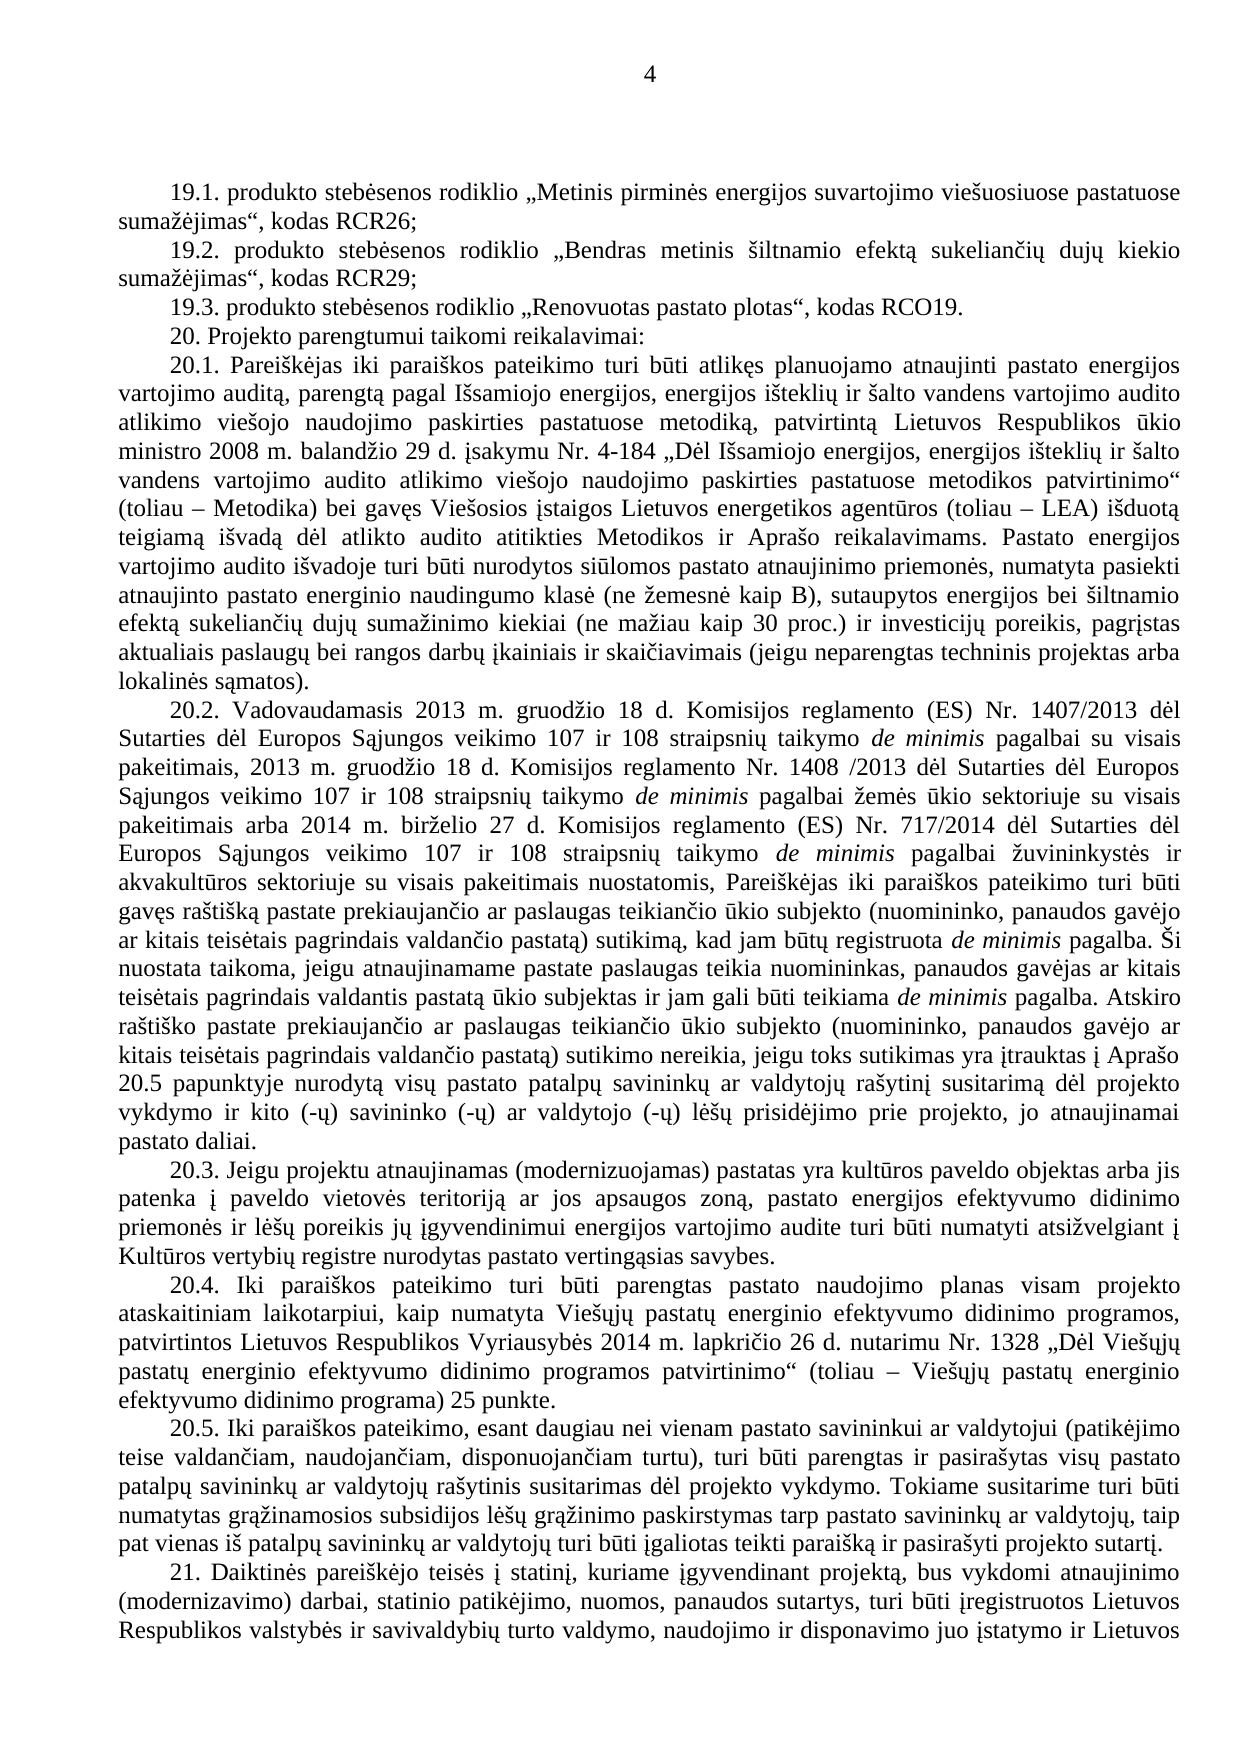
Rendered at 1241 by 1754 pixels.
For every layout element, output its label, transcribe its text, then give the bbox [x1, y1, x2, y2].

text 19.3. produkto stebėsenos rodiklio „Renovuotas pastato plotas“, kodas RCO19. [118, 292, 1181, 321]
text 20.3. Jeigu projektu atnaujinamas (modernizuojamas) pastatas yra kultūros paveldo objektas arba jis patenka į paveldo vietovės teritoriją ar jos apsaugos zoną, pastato energijos efektyvumo didinimo priemonės ir lėšų poreikis jų įgyvendinimui energijos vartojimo audite turi būti numatyti atsižvelgiant į Kultūros vertybių registre nurodytas pastato vertingąsias savybes. [118, 1155, 1181, 1270]
text 20.5. Iki paraiškos pateikimo, esant daugiau nei vienam pastato savininkui ar valdytojui (patikėjimo teise valdančiam, naudojančiam, disponuojančiam turtu), turi būti parengtas ir pasirašytas visų pastato patalpų savininkų ar valdytojų rašytinis susitarimas dėl projekto vykdymo. Tokiame susitarime turi būti numatytas grąžinamosios subsidijos lėšų grąžinimo paskirstymas tarp pastato savininkų ar valdytojų, taip pat vienas iš patalpų savininkų ar valdytojų turi būti įgaliotas teikti paraišką ir pasirašyti projekto sutartį. [118, 1413, 1181, 1557]
text 19.2. produkto stebėsenos rodiklio „Bendras metinis šiltnamio efektą sukeliančių dujų kiekio sumažėjimas“, kodas RCR29; [118, 235, 1181, 292]
text 20.1. Pareiškėjas iki paraiškos pateikimo turi būti atlikęs planuojamo atnaujinti pastato energijos vartojimo auditą, parengtą pagal Išsamiojo energijos, energijos išteklių ir šalto vandens vartojimo audito atlikimo viešojo naudojimo paskirties pastatuose metodiką, patvirtintą Lietuvos Respublikos ūkio ministro 2008 m. balandžio 29 d. įsakymu Nr. 4-184 „Dėl Išsamiojo energijos, energijos išteklių ir šalto vandens vartojimo audito atlikimo viešojo naudojimo paskirties pastatuose metodikos patvirtinimo“ (toliau – Metodika) bei gavęs Viešosios įstaigos Lietuvos energetikos agentūros (toliau – LEA) išduotą teigiamą išvadą dėl atlikto audito atitikties Metodikos ir Aprašo reikalavimams. Pastato energijos vartojimo audito išvadoje turi būti nurodytos siūlomos pastato atnaujinimo priemonės, numatyta pasiekti atnaujinto pastato energinio naudingumo klasė (ne žemesnė kaip B), sutaupytos energijos bei šiltnamio efektą sukeliančių dujų sumažinimo kiekiai (ne mažiau kaip 30 proc.) ir investicijų poreikis, pagrįstas aktualiais paslaugų bei rangos darbų įkainiais ir skaičiavimais (jeigu neparengtas techninis projektas arba lokalinės sąmatos). [118, 350, 1181, 695]
text 21. Daiktinės pareiškėjo teisės į statinį, kuriame įgyvendinant projektą, bus vykdomi atnaujinimo (modernizavimo) darbai, statinio patikėjimo, nuomos, panaudos sutartys, turi būti įregistruotos Lietuvos Respublikos valstybės ir savivaldybių turto valdymo, naudojimo ir disponavimo juo įstatymo ir Lietuvos [118, 1557, 1181, 1643]
text 20.2. Vadovaudamasis 2013 m. gruodžio 18 d. Komisijos reglamento (ES) Nr. 1407/2013 dėl Sutarties dėl Europos Sąjungos veikimo 107 ir 108 straipsnių taikymo de minimis pagalbai su visais pakeitimais, 2013 m. gruodžio 18 d. Komisijos reglamento Nr. 1408 /2013 dėl Sutarties dėl Europos Sąjungos veikimo 107 ir 108 straipsnių taikymo de minimis pagalbai žemės ūkio sektoriuje su visais pakeitimais arba 2014 m. birželio 27 d. Komisijos reglamento (ES) Nr. 717/2014 dėl Sutarties dėl Europos Sąjungos veikimo 107 ir 108 straipsnių taikymo de minimis pagalbai žuvininkystės ir akvakultūros sektoriuje su visais pakeitimais nuostatomis, Pareiškėjas iki paraiškos pateikimo turi būti gavęs raštišką pastate prekiaujančio ar paslaugas teikiančio ūkio subjekto (nuomininko, panaudos gavėjo ar kitais teisėtais pagrindais valdančio pastatą) sutikimą, kad jam būtų registruota de minimis pagalba. Ši nuostata taikoma, jeigu atnaujinamame pastate paslaugas teikia nuomininkas, panaudos gavėjas ar kitais teisėtais pagrindais valdantis pastatą ūkio subjektas ir jam gali būti teikiama de minimis pagalba. Atskiro raštiško pastate prekiaujančio ar paslaugas teikiančio ūkio subjekto (nuomininko, panaudos gavėjo ar kitais teisėtais pagrindais valdančio pastatą) sutikimo nereikia, jeigu toks sutikimas yra įtrauktas į Aprašo 20.5 papunktyje nurodytą visų pastato patalpų savininkų ar valdytojų rašytinį susitarimą dėl projekto vykdymo ir kito (-ų) savininko (-ų) ar valdytojo (-ų) lėšų prisidėjimo prie projekto, jo atnaujinamai pastato daliai. [118, 695, 1181, 1155]
text 19.1. produkto stebėsenos rodiklio „Metinis pirminės energijos suvartojimo viešuosiuose pastatuose sumažėjimas“, kodas RCR26; [118, 177, 1181, 235]
text 20. Projekto parengtumui taikomi reikalavimai: [118, 321, 1181, 350]
text 20.4. Iki paraiškos pateikimo turi būti parengtas pastato naudojimo planas visam projekto ataskaitiniam laikotarpiui, kaip numatyta Viešųjų pastatų energinio efektyvumo didinimo programos, patvirtintos Lietuvos Respublikos Vyriausybės 2014 m. lapkričio 26 d. nutarimu Nr. 1328 „Dėl Viešųjų pastatų energinio efektyvumo didinimo programos patvirtinimo“ (toliau – Viešųjų pastatų energinio efektyvumo didinimo programa) 25 punkte. [118, 1270, 1181, 1413]
